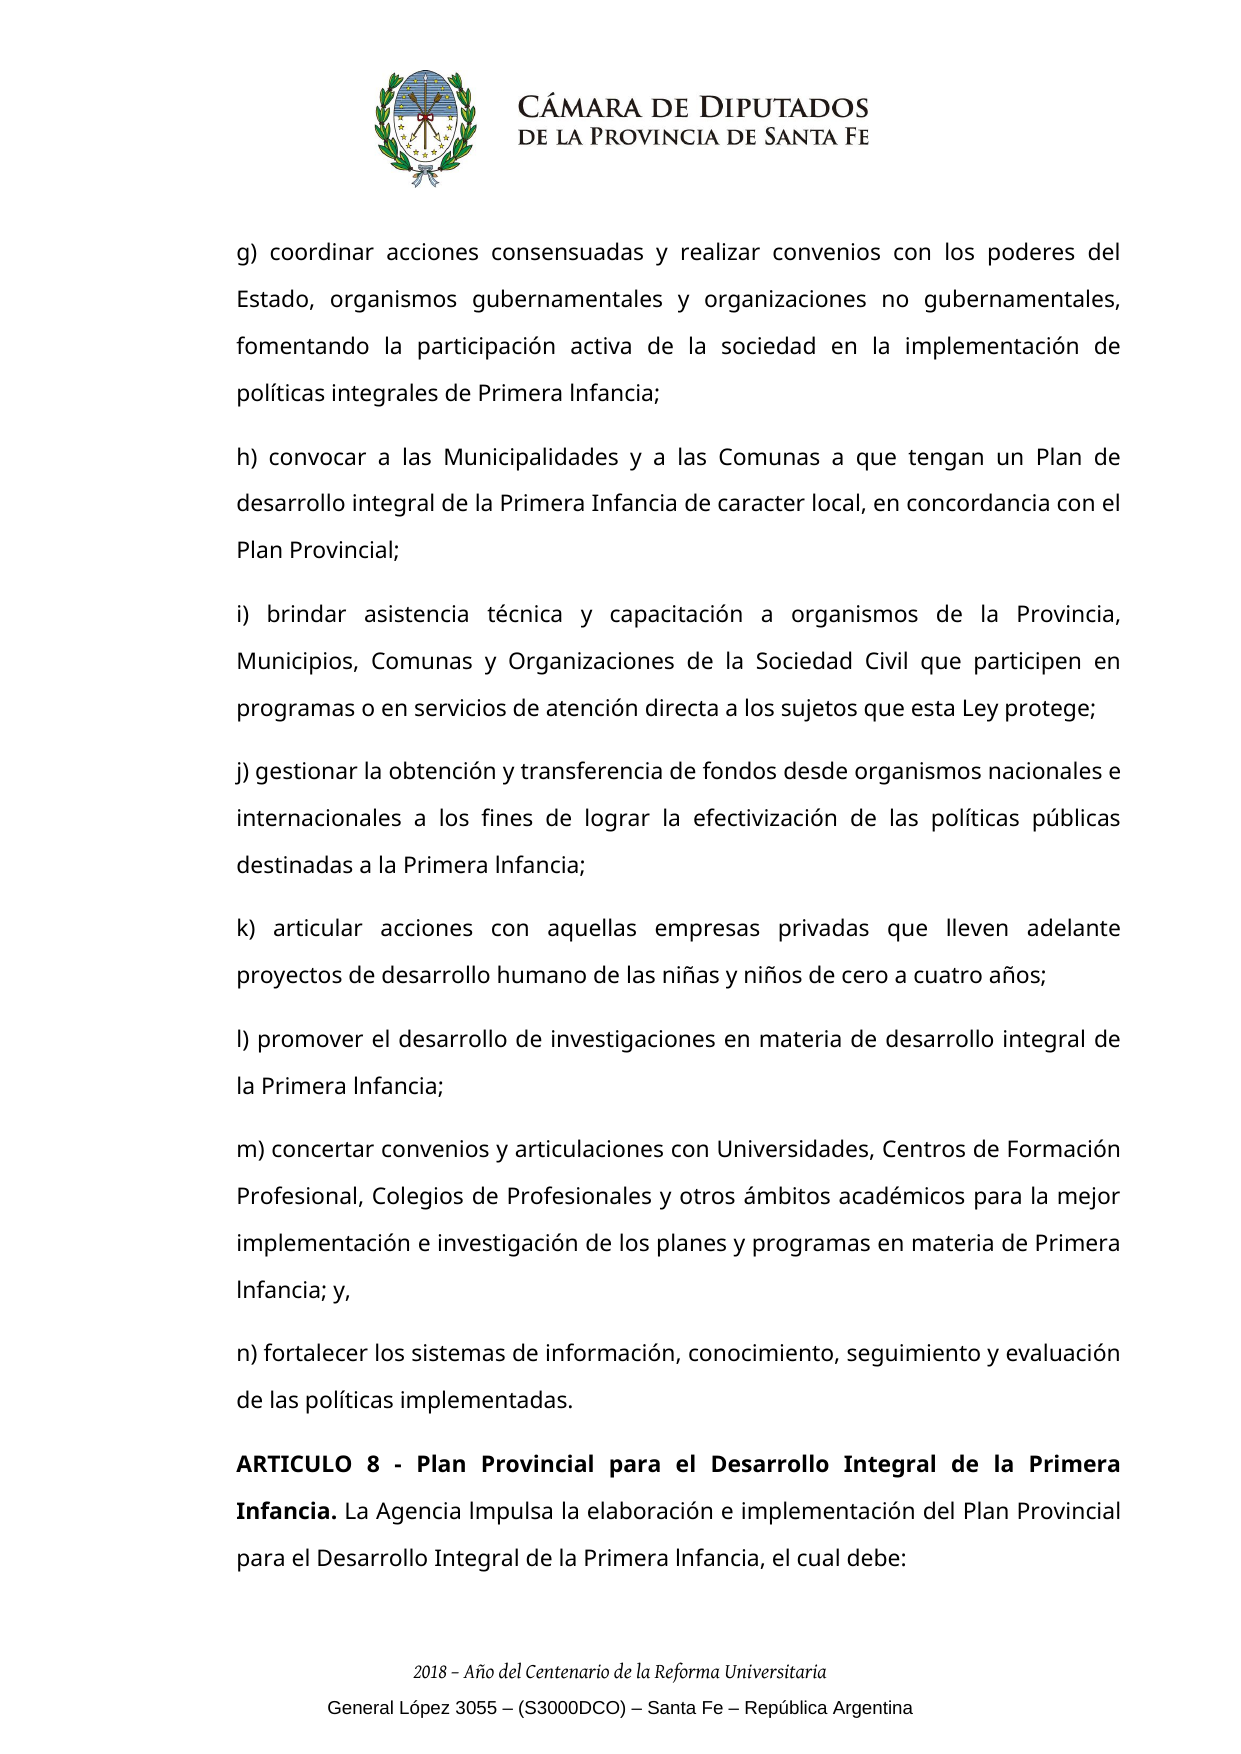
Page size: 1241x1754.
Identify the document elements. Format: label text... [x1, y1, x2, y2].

text m) concertar convenios y articulaciones con Universidades, Centros de Formación Profesional, Colegios de Profesionales y otros ámbitos académicos para la mejor implementación e investigación de los planes y programas en materia de Primera lnfancia; y, [236, 1133, 1122, 1305]
text k) articular acciones con aquellas empresas privadas que lleven adelante proyectos de desarrollo humano de las niñas y niños de cero a cuatro años; [236, 912, 1122, 990]
text j) gestionar la obtención y transferencia de fondos desde organismos nacionales e internacionales a los fines de lograr la efectivización de las políticas públicas destinadas a la Primera lnfancia; [236, 755, 1122, 880]
text i) brindar asistencia técnica y capacitación a organismos de la Provincia, Municipios, Comunas y Organizaciones de la Sociedad Civil que participen en programas o en servicios de atención directa a los sujetos que esta Ley protege; [236, 598, 1122, 723]
text l) promover el desarrollo de investigaciones en materia de desarrollo integral de la Primera lnfancia; [236, 1023, 1122, 1101]
text ARTICULO 8 - Plan Provincial para el Desarrollo Integral de la Primera Infancia. La Agencia lmpulsa la elaboración e implementación del Plan Provincial para el Desarrollo Integral de la Primera lnfancia, el cual debe: [236, 1448, 1122, 1573]
picture [374, 70, 869, 192]
text h) convocar a las Municipalidades y a las Comunas a que tengan un Plan de desarrollo integral de la Primera Infancia de caracter local, en concordancia con el Plan Provincial; [236, 440, 1122, 565]
text n) fortalecer los sistemas de información, conocimiento, seguimiento y evaluación de las políticas implementadas. [236, 1337, 1122, 1415]
text g) coordinar acciones consensuadas y realizar convenios con los poderes del Estado, organismos gubernamentales y organizaciones no gubernamentales, fomentando la participación activa de la sociedad en la implementación de políticas integrales de Primera lnfancia; [236, 236, 1122, 408]
